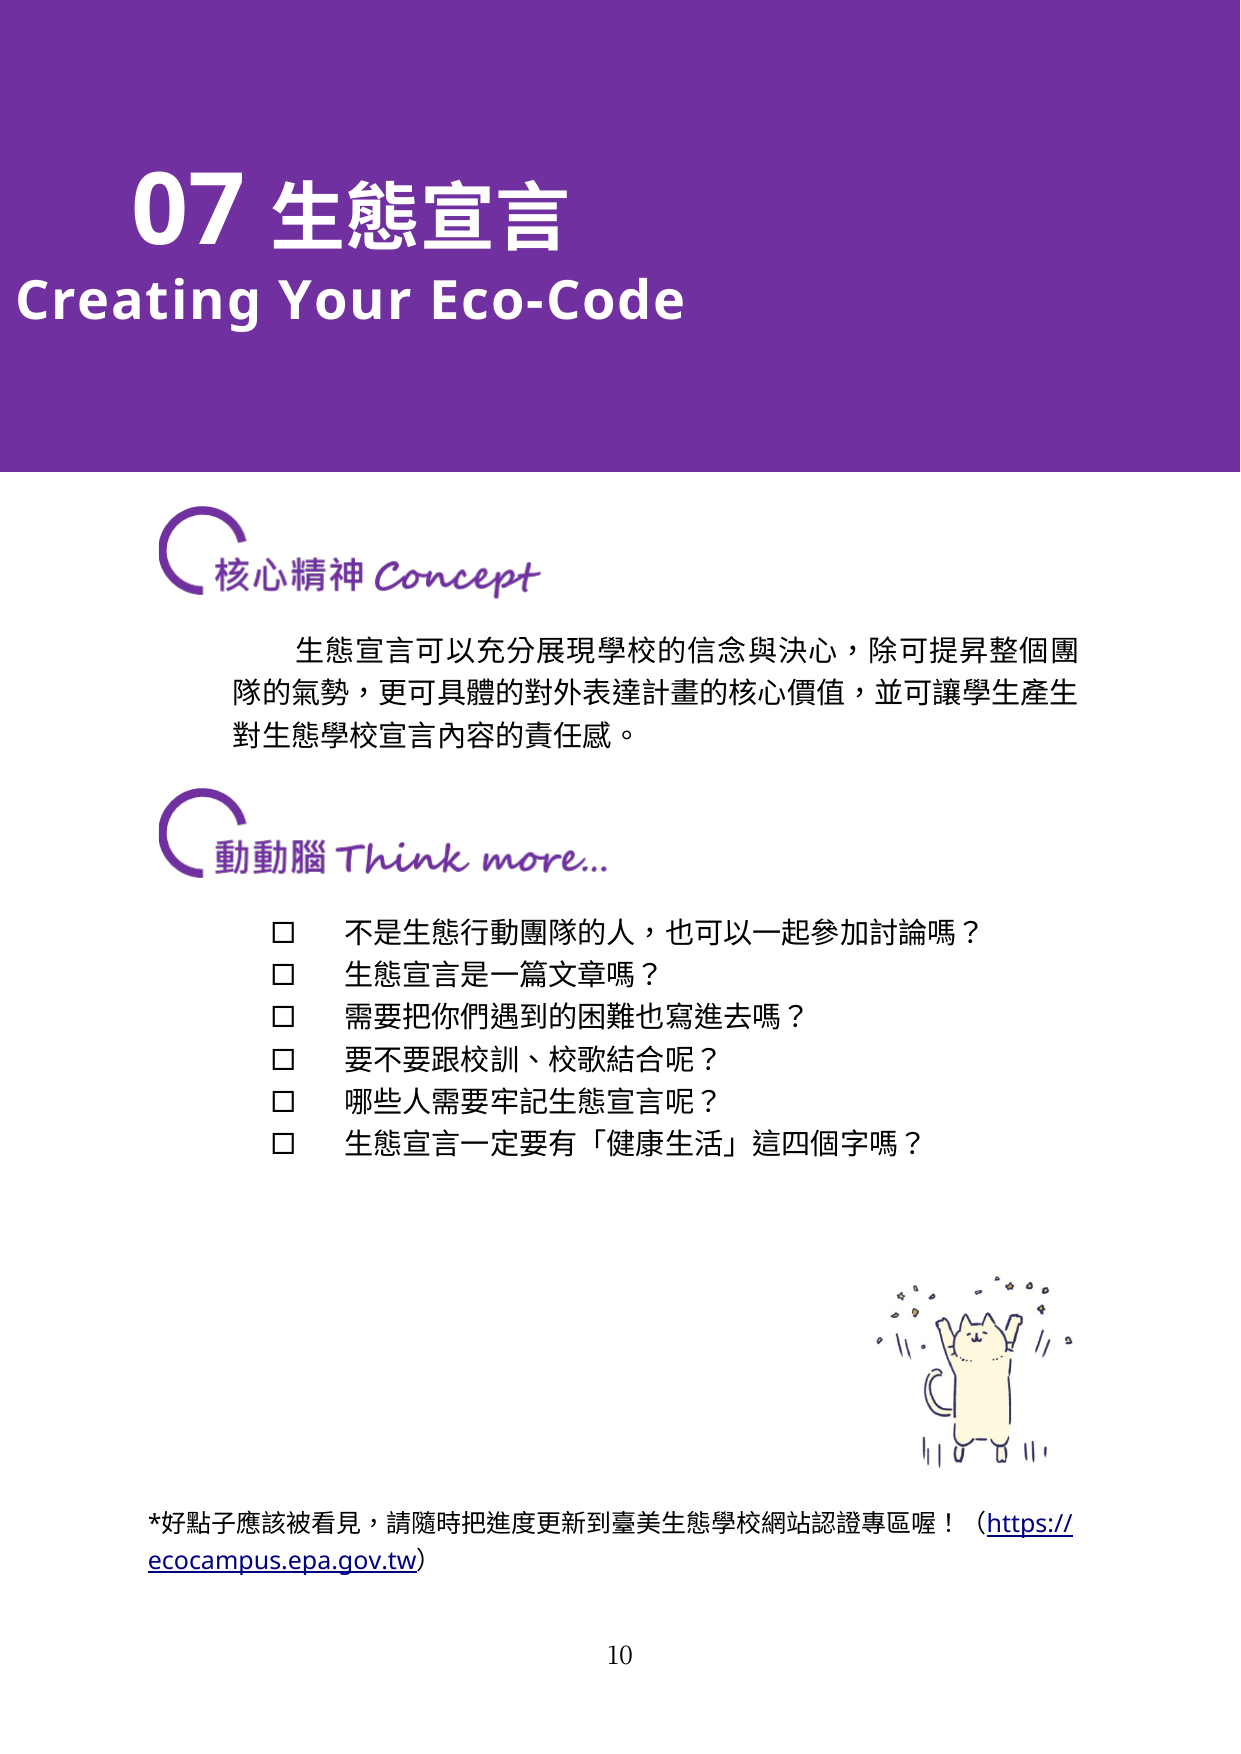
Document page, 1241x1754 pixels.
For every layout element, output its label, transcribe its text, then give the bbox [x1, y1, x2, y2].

table_header [148, 506, 1092, 602]
text *好點子應該被看見，請隨時把進度更新到臺美生態學校網站認證專區喔！（https://ecocampus.epa.gov.tw） [148, 1540, 1092, 1576]
